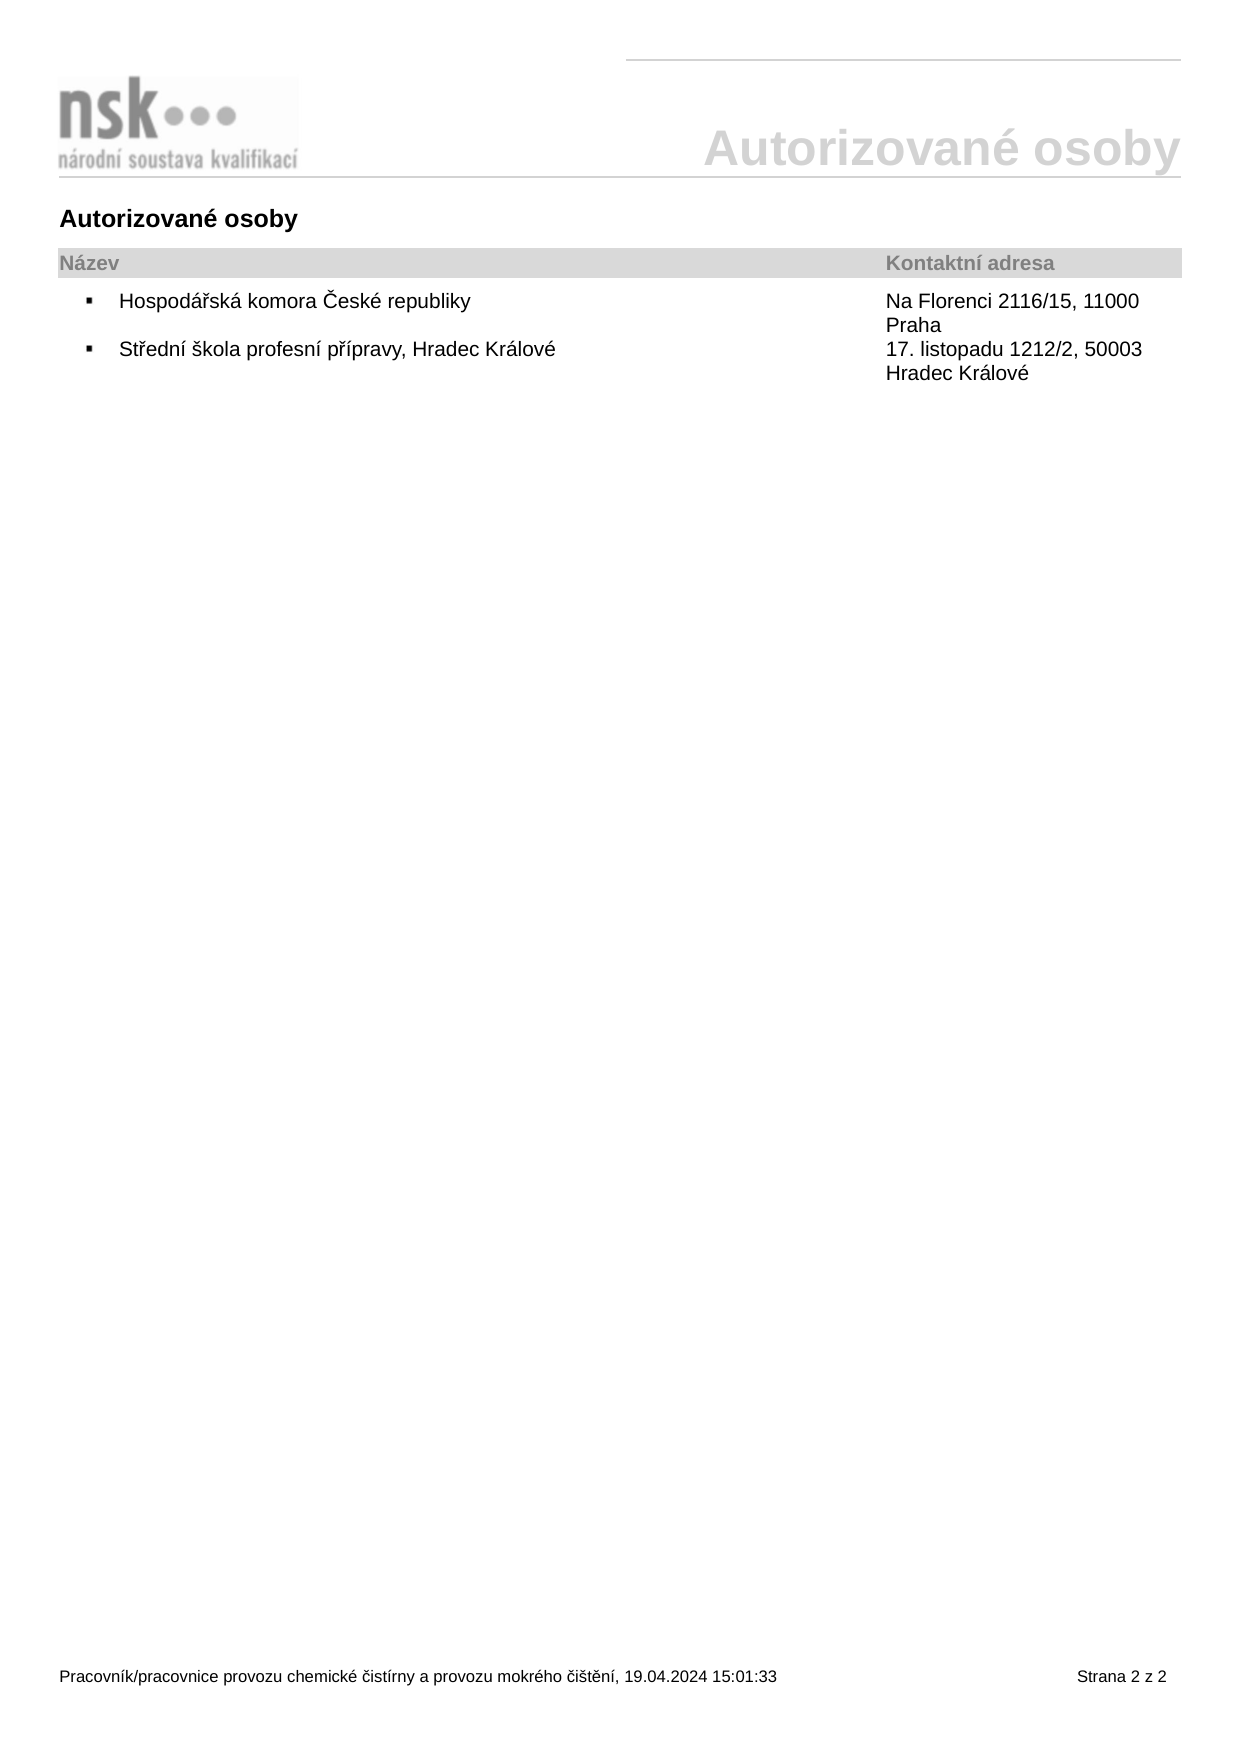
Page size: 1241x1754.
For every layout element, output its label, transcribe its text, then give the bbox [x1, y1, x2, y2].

table_cell [119, 314, 481, 337]
table_cell [119, 171, 481, 176]
table_cell [626, 194, 860, 200]
table_cell [626, 236, 860, 248]
table_cell [1167, 1658, 1181, 1694]
table_cell [59, 362, 119, 386]
table_cell [618, 236, 626, 248]
table_cell [481, 1472, 617, 1658]
table_cell [481, 386, 617, 686]
table_cell [860, 1286, 886, 1472]
table_cell [1167, 386, 1181, 686]
table_cell [59, 194, 119, 200]
table_cell [59, 386, 119, 686]
table_cell [1167, 1286, 1181, 1472]
table_cell [860, 1472, 886, 1658]
table_cell Pracovník/pracovnice provozu chemické čistírny a provozu mokrého čištění, 19.04.2024 15:01:33 [59, 1658, 860, 1694]
table_cell [626, 278, 860, 289]
table_cell [860, 236, 886, 248]
table_cell [618, 1472, 626, 1658]
table_cell [860, 314, 886, 337]
table_cell [618, 194, 626, 200]
table_cell [1167, 686, 1181, 986]
table_cell [886, 194, 1167, 200]
table_cell [886, 386, 1167, 686]
table_cell [119, 686, 481, 986]
table_cell [626, 1472, 860, 1658]
table_cell Autorizované osoby [59, 200, 1181, 236]
table_cell [481, 314, 617, 337]
table_cell [618, 686, 626, 986]
picture [59, 336, 119, 361]
picture [59, 288, 119, 313]
table_cell [59, 314, 119, 336]
table_cell 17. listopadu 1212/2, 50003 Hradec Králové [886, 337, 1181, 386]
table_cell [860, 278, 886, 289]
table_cell [1167, 1472, 1181, 1658]
table_cell [119, 362, 481, 386]
table_cell [626, 1286, 860, 1472]
table_cell [626, 362, 860, 386]
table_cell [1167, 236, 1181, 248]
table_cell Na Florenci 2116/15, 11000 Praha [886, 289, 1181, 337]
table_cell [618, 386, 626, 686]
table_cell [119, 986, 481, 1286]
table_cell [1167, 278, 1181, 289]
table_cell Strana 2 z 2 [860, 1658, 1167, 1694]
table_cell [481, 171, 617, 176]
table_cell [481, 686, 617, 986]
table_cell [481, 986, 617, 1286]
table_cell [119, 236, 481, 248]
table_cell [481, 236, 617, 248]
picture [57, 59, 619, 171]
table_cell [860, 986, 886, 1286]
table_cell [886, 278, 1167, 289]
table_cell [618, 170, 626, 176]
table_cell [119, 194, 481, 200]
table_cell [59, 986, 119, 1286]
table_cell [119, 1472, 481, 1658]
table_cell [618, 1286, 626, 1472]
table_cell [59, 171, 119, 176]
table_cell [886, 1286, 1167, 1472]
table_cell [860, 362, 886, 386]
table_cell [119, 278, 481, 289]
table_cell Hospodářská komora České republiky [119, 289, 886, 314]
table_cell [626, 986, 860, 1286]
table_cell [626, 314, 860, 337]
table_cell [619, 59, 626, 170]
table_cell [618, 314, 626, 337]
table_cell [481, 194, 617, 200]
table_cell [860, 386, 886, 686]
table_cell [1167, 194, 1181, 200]
table_cell [618, 986, 626, 1286]
table_cell [886, 1472, 1167, 1658]
table_cell [618, 278, 626, 289]
table_cell [1167, 986, 1181, 1286]
table_cell Autorizované osoby [626, 61, 1181, 176]
table_cell [481, 1286, 617, 1472]
table_cell [860, 194, 886, 200]
table_cell [59, 1286, 119, 1472]
table_cell [860, 686, 886, 986]
table_cell Střední škola profesní přípravy, Hradec Králové [119, 337, 886, 362]
table_cell [59, 1472, 119, 1658]
table_cell [59, 278, 119, 288]
table_cell Kontaktní adresa [886, 250, 1180, 277]
table_cell [119, 1286, 481, 1472]
table_cell [59, 178, 1181, 194]
table_cell [481, 362, 617, 386]
table_cell Název [60, 250, 885, 277]
table_cell [618, 362, 626, 386]
table_cell [626, 386, 860, 686]
table_cell [59, 686, 119, 986]
table_cell [626, 686, 860, 986]
table_cell [59, 236, 119, 248]
table_cell [481, 278, 617, 289]
table_cell [886, 236, 1167, 248]
table_cell [119, 386, 481, 686]
table_cell [886, 986, 1167, 1286]
table_cell [886, 686, 1167, 986]
